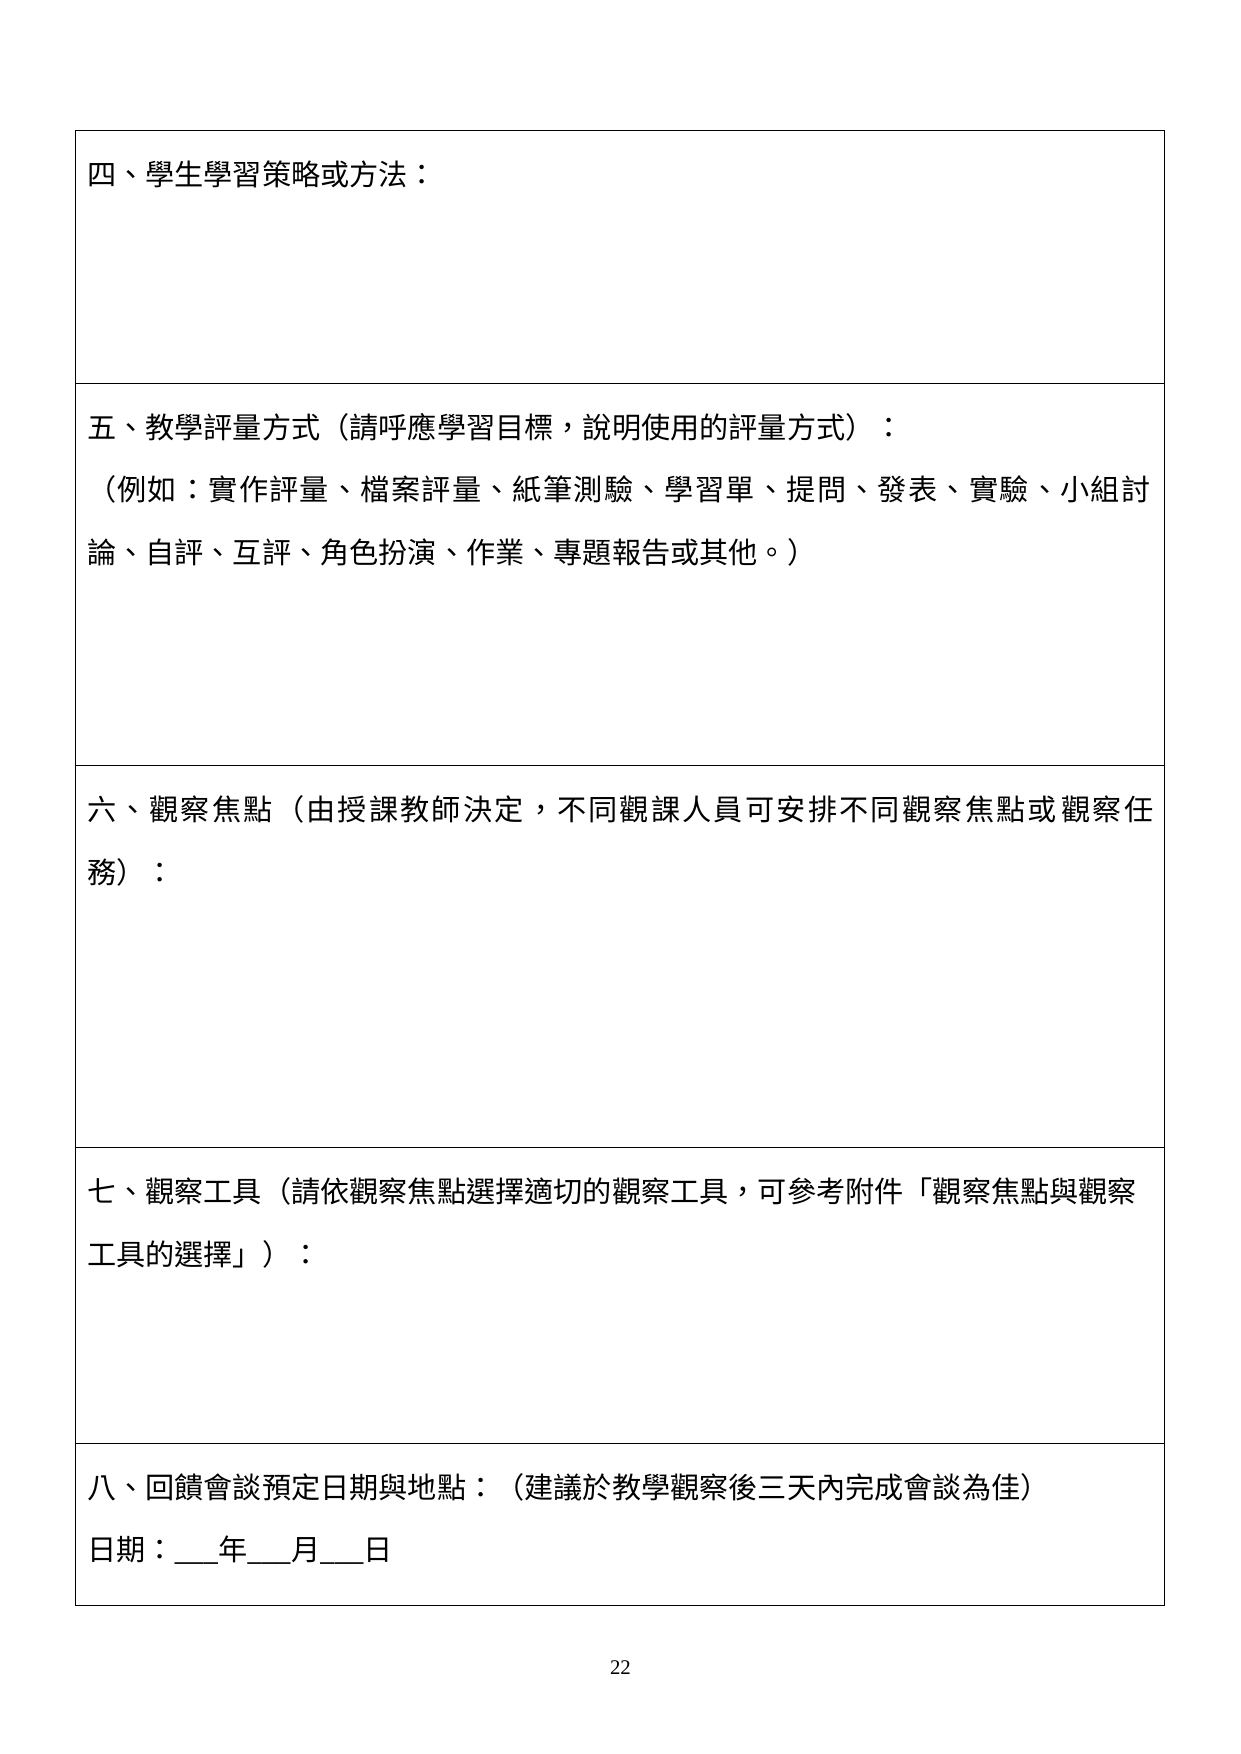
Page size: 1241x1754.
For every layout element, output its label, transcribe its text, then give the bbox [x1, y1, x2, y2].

table_cell 五、教學評量方式（請呼應學習目標，說明使用的評量方式）： （例如：實作評量、檔案評量、紙筆測驗、學習單、提問、發表、實驗、小組討論、自評、互評、角色扮演、作業、專題報告或其他。） [76, 384, 1164, 765]
table_cell 四、學生學習策略或方法： [76, 131, 1164, 383]
table_cell 八、回饋會談預定日期與地點：（建議於教學觀察後三天內完成會談為佳） 日期：___年___月___日 [76, 1444, 1164, 1605]
table_cell 六、觀察焦點（由授課教師決定，不同觀課人員可安排不同觀察焦點或觀察任務）： [76, 766, 1164, 1147]
table_cell 七、觀察工具（請依觀察焦點選擇適切的觀察工具，可參考附件「觀察焦點與觀察工具的選擇」）： [76, 1148, 1164, 1443]
